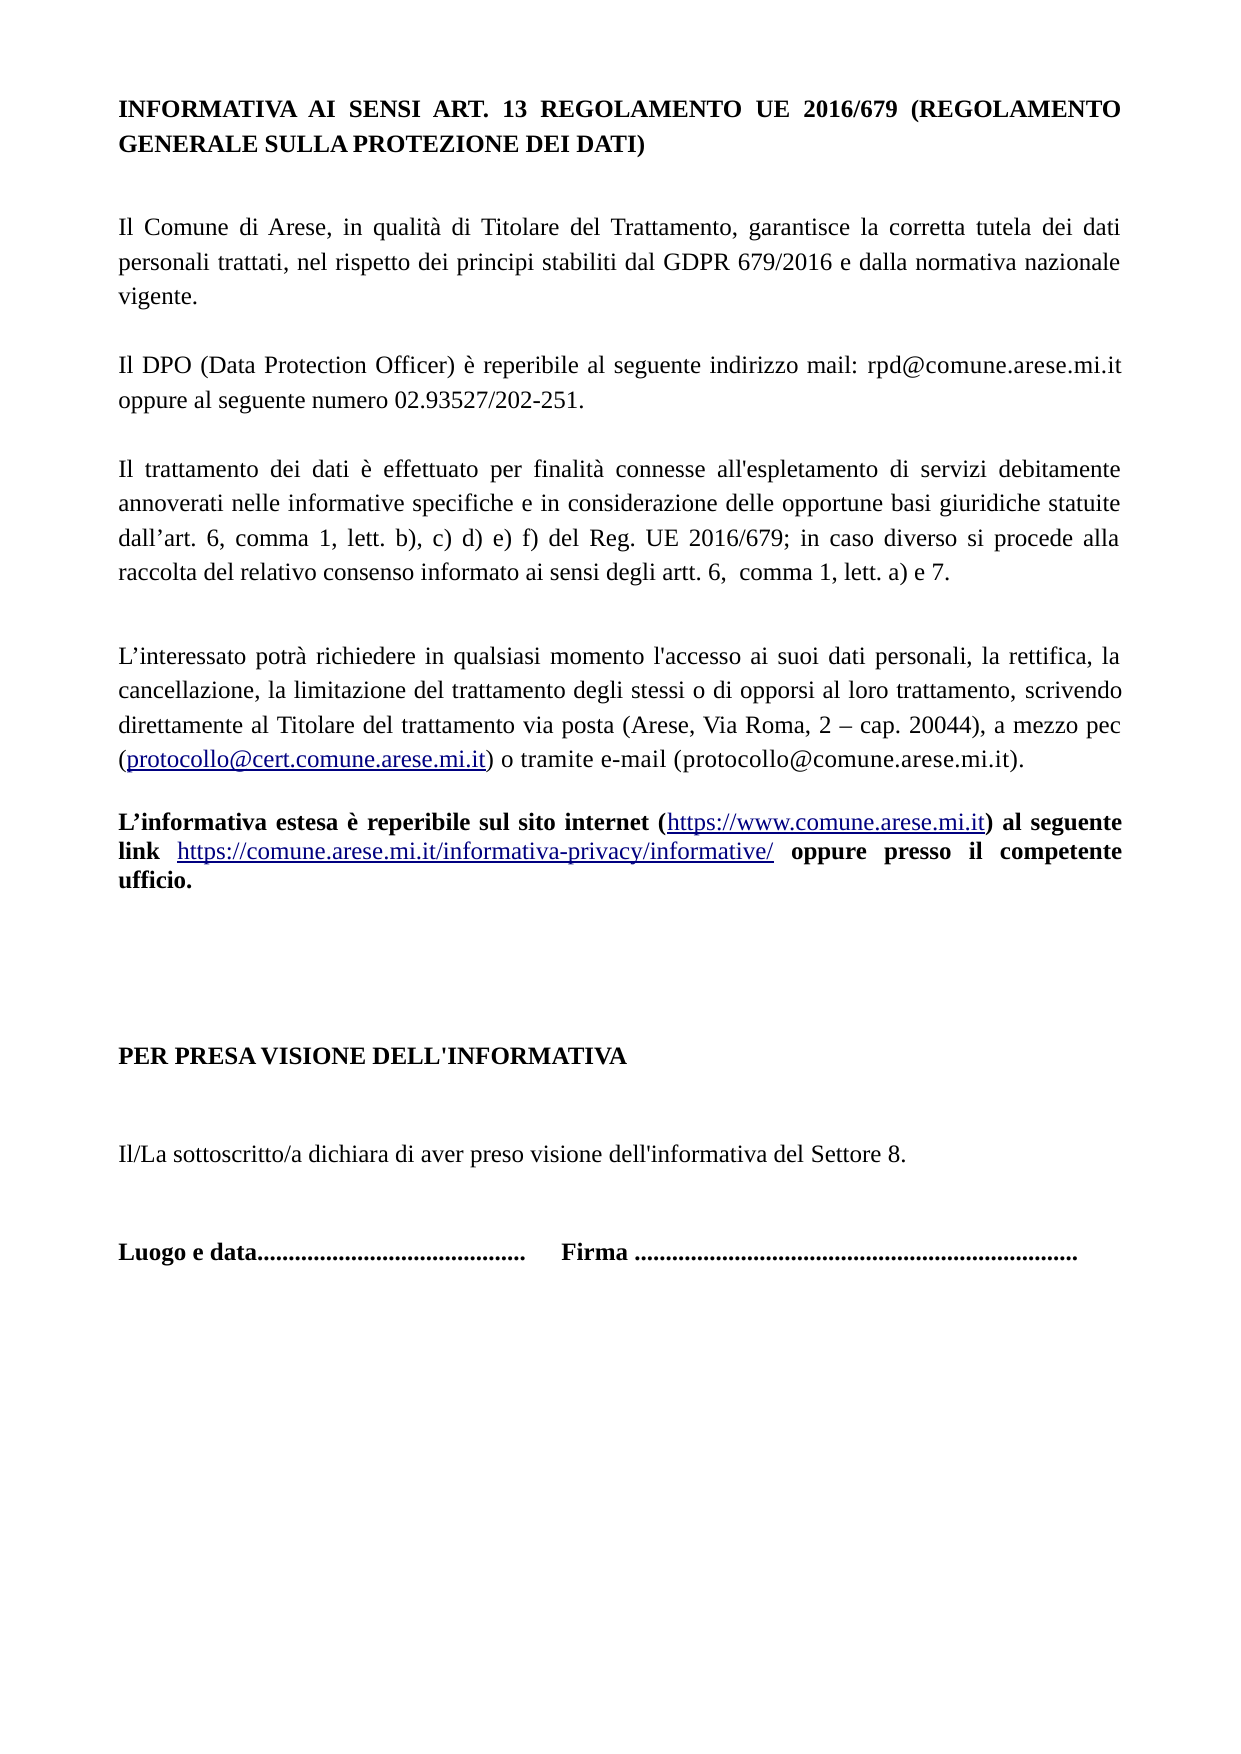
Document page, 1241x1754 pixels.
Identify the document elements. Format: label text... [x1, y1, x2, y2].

text Il/La sottoscritto/a dichiara di aver preso visione dell'informativa del Settore 8. [118, 1139, 1122, 1168]
text PER PRESA VISIONE DELL'INFORMATIVA [118, 1041, 1122, 1070]
text Luogo e data........................................... Firma ....................................................................... [118, 1237, 1122, 1266]
text L’informativa estesa è reperibile sul sito internet (https://www.comune.arese.mi.it) al seguente link https://comune.arese.mi.it/informativa-privacy/informative/ oppure presso il competente ufficio. [118, 807, 1122, 894]
text Il trattamento dei dati è effettuato per finalità connesse all'espletamento di servizi debitamente annoverati nelle informative specifiche e in considerazione delle opportune basi giuridiche statuite dall’art. 6, comma 1, lett. b), c) d) e) f) del Reg. UE 2016/679; in caso diverso si procede alla raccolta del relativo consenso informato ai sensi degli artt. 6, comma 1, lett. a) e 7. [118, 454, 1122, 586]
text Il DPO (Data Protection Officer) è reperibile al seguente indirizzo mail: rpd@comune.arese.mi.it oppure al seguente numero 02.93527/202-251. [118, 350, 1122, 414]
text Il Comune di Arese, in qualità di Titolare del Trattamento, garantisce la corretta tutela dei dati personali trattati, nel rispetto dei principi stabiliti dal GDPR 679/2016 e dalla normativa nazionale vigente. [118, 212, 1122, 310]
text INFORMATIVA AI SENSI ART. 13 REGOLAMENTO UE 2016/679 (REGOLAMENTO GENERALE SULLA PROTEZIONE DEI DATI) [118, 94, 1122, 158]
text L’interessato potrà richiedere in qualsiasi momento l'accesso ai suoi dati personali, la rettifica, la cancellazione, la limitazione del trattamento degli stessi o di opporsi al loro trattamento, scrivendo direttamente al Titolare del trattamento via posta (Arese, Via Roma, 2 – cap. 20044), a mezzo pec (protocollo@cert.comune.arese.mi.it) o tramite e-mail (protocollo@comune.arese.mi.it). [118, 641, 1122, 773]
